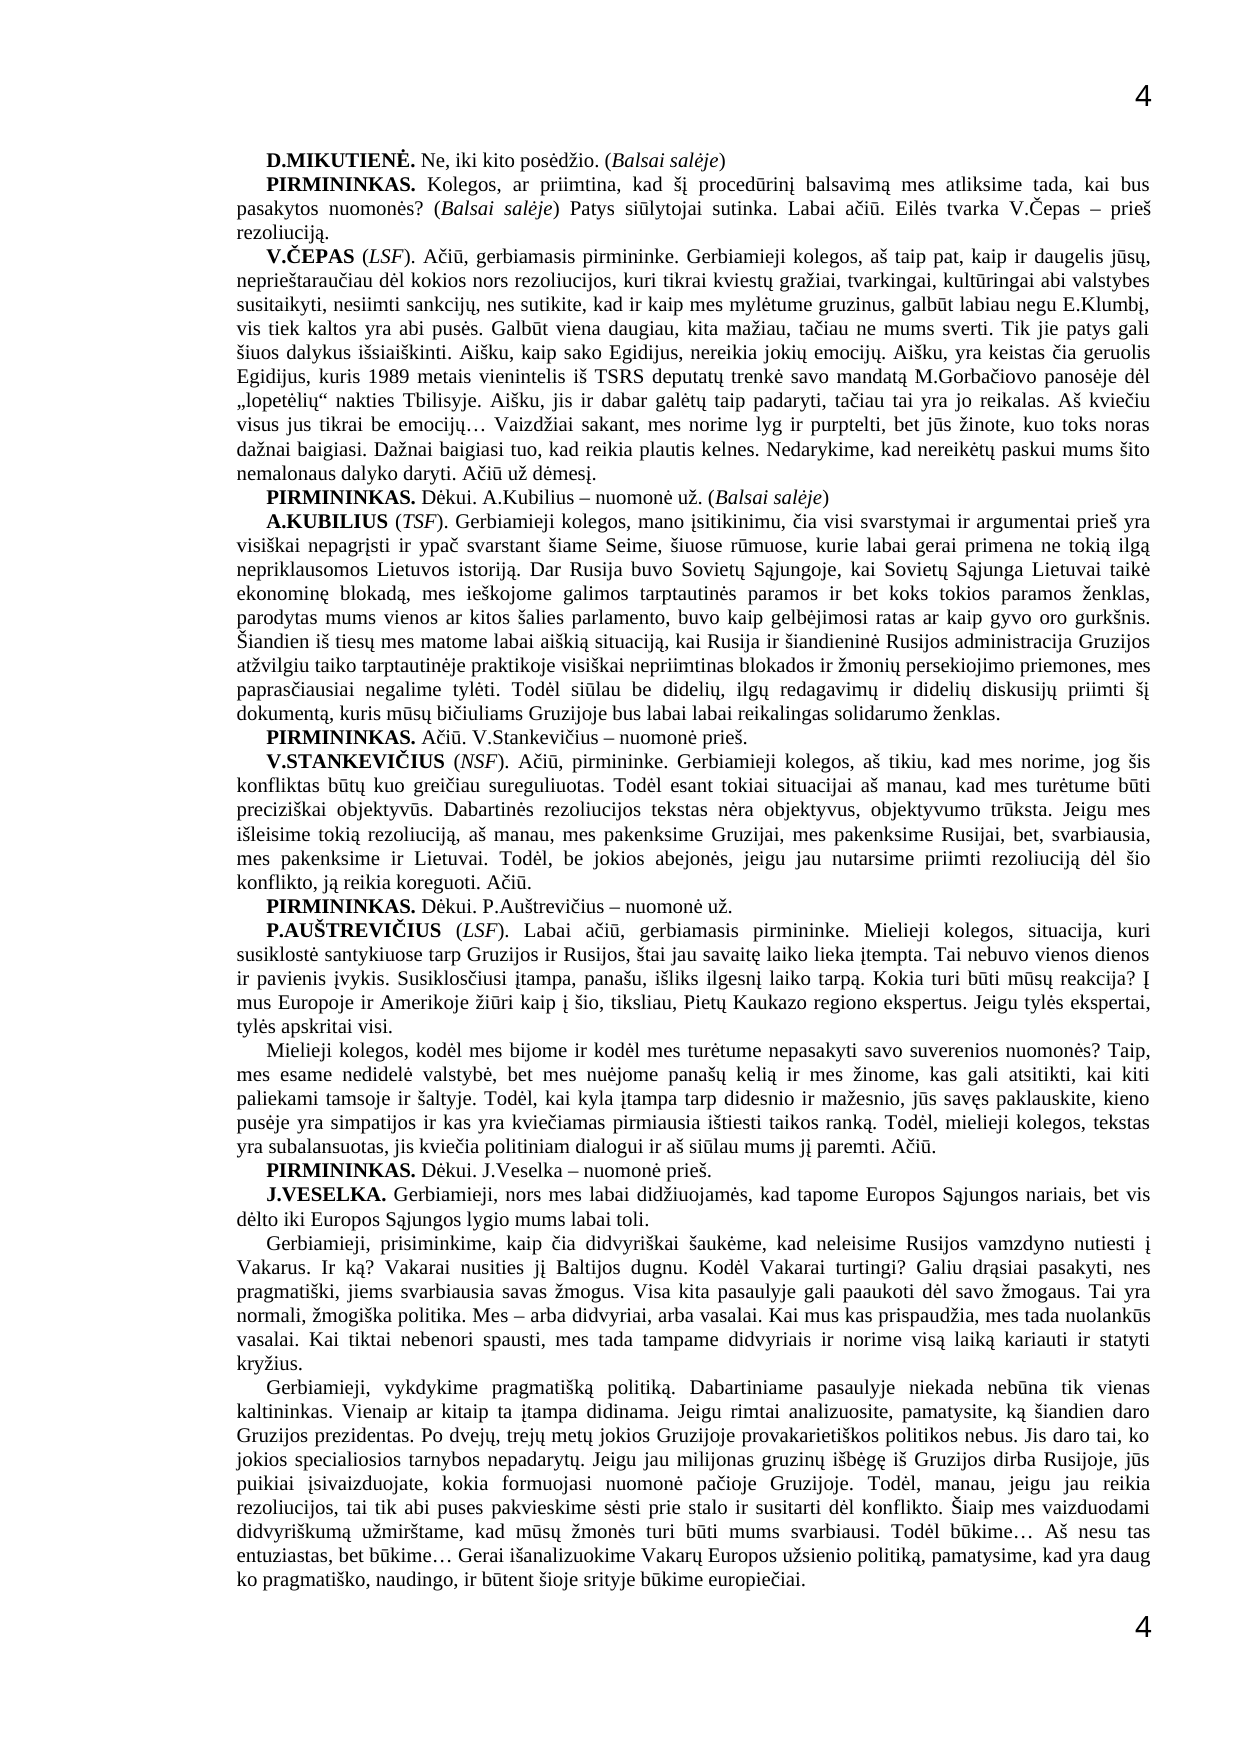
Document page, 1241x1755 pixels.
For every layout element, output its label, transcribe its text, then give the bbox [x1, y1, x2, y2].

text Mielieji kolegos, kodėl mes bijome ir kodėl mes turėtume nepasakyti savo suverenios nuomonės? Taip, mes esame nedidelė valstybė, bet mes nuėjome panašų kelią ir mes žinome, kas gali atsitikti, kai kiti paliekami tamsoje ir šaltyje. Todėl, kai kyla įtampa tarp didesnio ir mažesnio, jūs savęs paklauskite, kieno pusėje yra simpatijos ir kas yra kviečiamas pirmiausia ištiesti taikos ranką. Todėl, mielieji kolegos, tekstas yra subalansuotas, jis kviečia politiniam dialogui ir aš siūlau mums jį paremti. Ačiū. [236, 1038, 1152, 1158]
text A.KUBILIUS (TSF). Gerbiamieji kolegos, mano įsitikinimu, čia visi svarstymai ir argumentai prieš yra visiškai nepagrįsti ir ypač svarstant šiame Seime, šiuose rūmuose, kurie labai gerai primena ne tokią ilgą nepriklausomos Lietuvos istoriją. Dar Rusija buvo Sovietų Sąjungoje, kai Sovietų Sąjunga Lietuvai taikė ekonominę blokadą, mes ieškojome galimos tarptautinės paramos ir bet koks tokios paramos ženklas, parodytas mums vienos ar kitos šalies parlamento, buvo kaip gelbėjimosi ratas ar kaip gyvo oro gurkšnis. Šiandien iš tiesų mes matome labai aiškią situaciją, kai Rusija ir šiandieninė Rusijos administracija Gruzijos atžvilgiu taiko tarptautinėje praktikoje visiškai nepriimtinas blokados ir žmonių persekiojimo priemones, mes paprasčiausiai negalime tylėti. Todėl siūlau be didelių, ilgų redagavimų ir didelių diskusijų priimti šį dokumentą, kuris mūsų bičiuliams Gruzijoje bus labai labai reikalingas solidarumo ženklas. [236, 509, 1152, 725]
text V.ČEPAS (LSF). Ačiū, gerbiamasis pirmininke. Gerbiamieji kolegos, aš taip pat, kaip ir daugelis jūsų, neprieštaraučiau dėl kokios nors rezoliucijos, kuri tikrai kviestų gražiai, tvarkingai, kultūringai abi valstybes susitaikyti, nesiimti sankcijų, nes sutikite, kad ir kaip mes mylėtume gruzinus, galbūt labiau negu E.Klumbį, vis tiek kaltos yra abi pusės. Galbūt viena daugiau, kita mažiau, tačiau ne mums sverti. Tik jie patys gali šiuos dalykus išsiaiškinti. Aišku, kaip sako Egidijus, nereikia jokių emocijų. Aišku, yra keistas čia geruolis Egidijus, kuris 1989 metais vienintelis iš TSRS deputatų trenkė savo mandatą M.Gorbačiovo panosėje dėl „lopetėlių“ nakties Tbilisyje. Aišku, jis ir dabar galėtų taip padaryti, tačiau tai yra jo reikalas. Aš kviečiu visus jus tikrai be emocijų… Vaizdžiai sakant, mes norime lyg ir purptelti, bet jūs žinote, kuo toks noras dažnai baigiasi. Dažnai baigiasi tuo, kad reikia plautis kelnes. Nedarykime, kad nereikėtų paskui mums šito nemalonaus dalyko daryti. Ačiū už dėmesį. [236, 244, 1152, 484]
text J.VESELKA. Gerbiamieji, nors mes labai didžiuojamės, kad tapome Europos Sąjungos nariais, bet vis dėlto iki Europos Sąjungos lygio mums labai toli. [236, 1182, 1152, 1231]
text V.STANKEVIČIUS (NSF). Ačiū, pirmininke. Gerbiamieji kolegos, aš tikiu, kad mes norime, jog šis konfliktas būtų kuo greičiau sureguliuotas. Todėl esant tokiai situacijai aš manau, kad mes turėtume būti preciziškai objektyvūs. Dabartinės rezoliucijos tekstas nėra objektyvus, objektyvumo trūksta. Jeigu mes išleisime tokią rezoliuciją, aš manau, mes pakenksime Gruzijai, mes pakenksime Rusijai, bet, svarbiausia, mes pakenksime ir Lietuvai. Todėl, be jokios abejonės, jeigu jau nutarsime priimti rezoliuciją dėl šio konflikto, ją reikia koreguoti. Ačiū. [236, 749, 1152, 894]
text PIRMININKAS. Kolegos, ar priimtina, kad šį procedūrinį balsavimą mes atliksime tada, kai bus pasakytos nuomonės? (Balsai salėje) Patys siūlytojai sutinka. Labai ačiū. Eilės tvarka V.Čepas – prieš rezoliuciją. [236, 172, 1152, 244]
text P.AUŠTREVIČIUS (LSF). Labai ačiū, gerbiamasis pirmininke. Mielieji kolegos, situacija, kuri susiklostė santykiuose tarp Gruzijos ir Rusijos, štai jau savaitę laiko lieka įtempta. Tai nebuvo vienos dienos ir pavienis įvykis. Susiklosčiusi įtampa, panašu, išliks ilgesnį laiko tarpą. Kokia turi būti mūsų reakcija? Į mus Europoje ir Amerikoje žiūri kaip į šio, tiksliau, Pietų Kaukazo regiono ekspertus. Jeigu tylės ekspertai, tylės apskritai visi. [236, 918, 1152, 1038]
text PIRMININKAS. Dėkui. A.Kubilius – nuomonė už. (Balsai salėje) [236, 484, 1152, 509]
text PIRMININKAS. Dėkui. J.Veselka – nuomonė prieš. [236, 1158, 1152, 1182]
text Gerbiamieji, prisiminkime, kaip čia didvyriškai šaukėme, kad neleisime Rusijos vamzdyno nutiesti į Vakarus. Ir ką? Vakarai nusities jį Baltijos dugnu. Kodėl Vakarai turtingi? Galiu drąsiai pasakyti, nes pragmatiški, jiems svarbiausia savas žmogus. Visa kita pasaulyje gali paaukoti dėl savo žmogaus. Tai yra normali, žmogiška politika. Mes – arba didvyriai, arba vasalai. Kai mus kas prispaudžia, mes tada nuolankūs vasalai. Kai tiktai nebenori spausti, mes tada tampame didvyriais ir norime visą laiką kariauti ir statyti kryžius. [236, 1231, 1152, 1375]
text PIRMININKAS. Ačiū. V.Stankevičius – nuomonė prieš. [236, 725, 1152, 749]
text Gerbiamieji, vykdykime pragmatišką politiką. Dabartiniame pasaulyje niekada nebūna tik vienas kaltininkas. Vienaip ar kitaip ta įtampa didinama. Jeigu rimtai analizuosite, pamatysite, ką šiandien daro Gruzijos prezidentas. Po dvejų, trejų metų jokios Gruzijoje provakarietiškos politikos nebus. Jis daro tai, ko jokios specialiosios tarnybos nepadarytų. Jeigu jau milijonas gruzinų išbėgę iš Gruzijos dirba Rusijoje, jūs puikiai įsivaizduojate, kokia formuojasi nuomonė pačioje Gruzijoje. Todėl, manau, jeigu jau reikia rezoliucijos, tai tik abi puses pakvieskime sėsti prie stalo ir susitarti dėl konflikto. Šiaip mes vaizduodami didvyriškumą užmirštame, kad mūsų žmonės turi būti mums svarbiausi. Todėl būkime… Aš nesu tas entuziastas, bet būkime… Gerai išanalizuokime Vakarų Europos užsienio politiką, pamatysime, kad yra daug ko pragmatiško, naudingo, ir būtent šioje srityje būkime europiečiai. [236, 1375, 1152, 1591]
text D.MIKUTIENĖ. Ne, iki kito posėdžio. (Balsai salėje) [236, 148, 1152, 172]
text PIRMININKAS. Dėkui. P.Auštrevičius – nuomonė už. [236, 894, 1152, 918]
